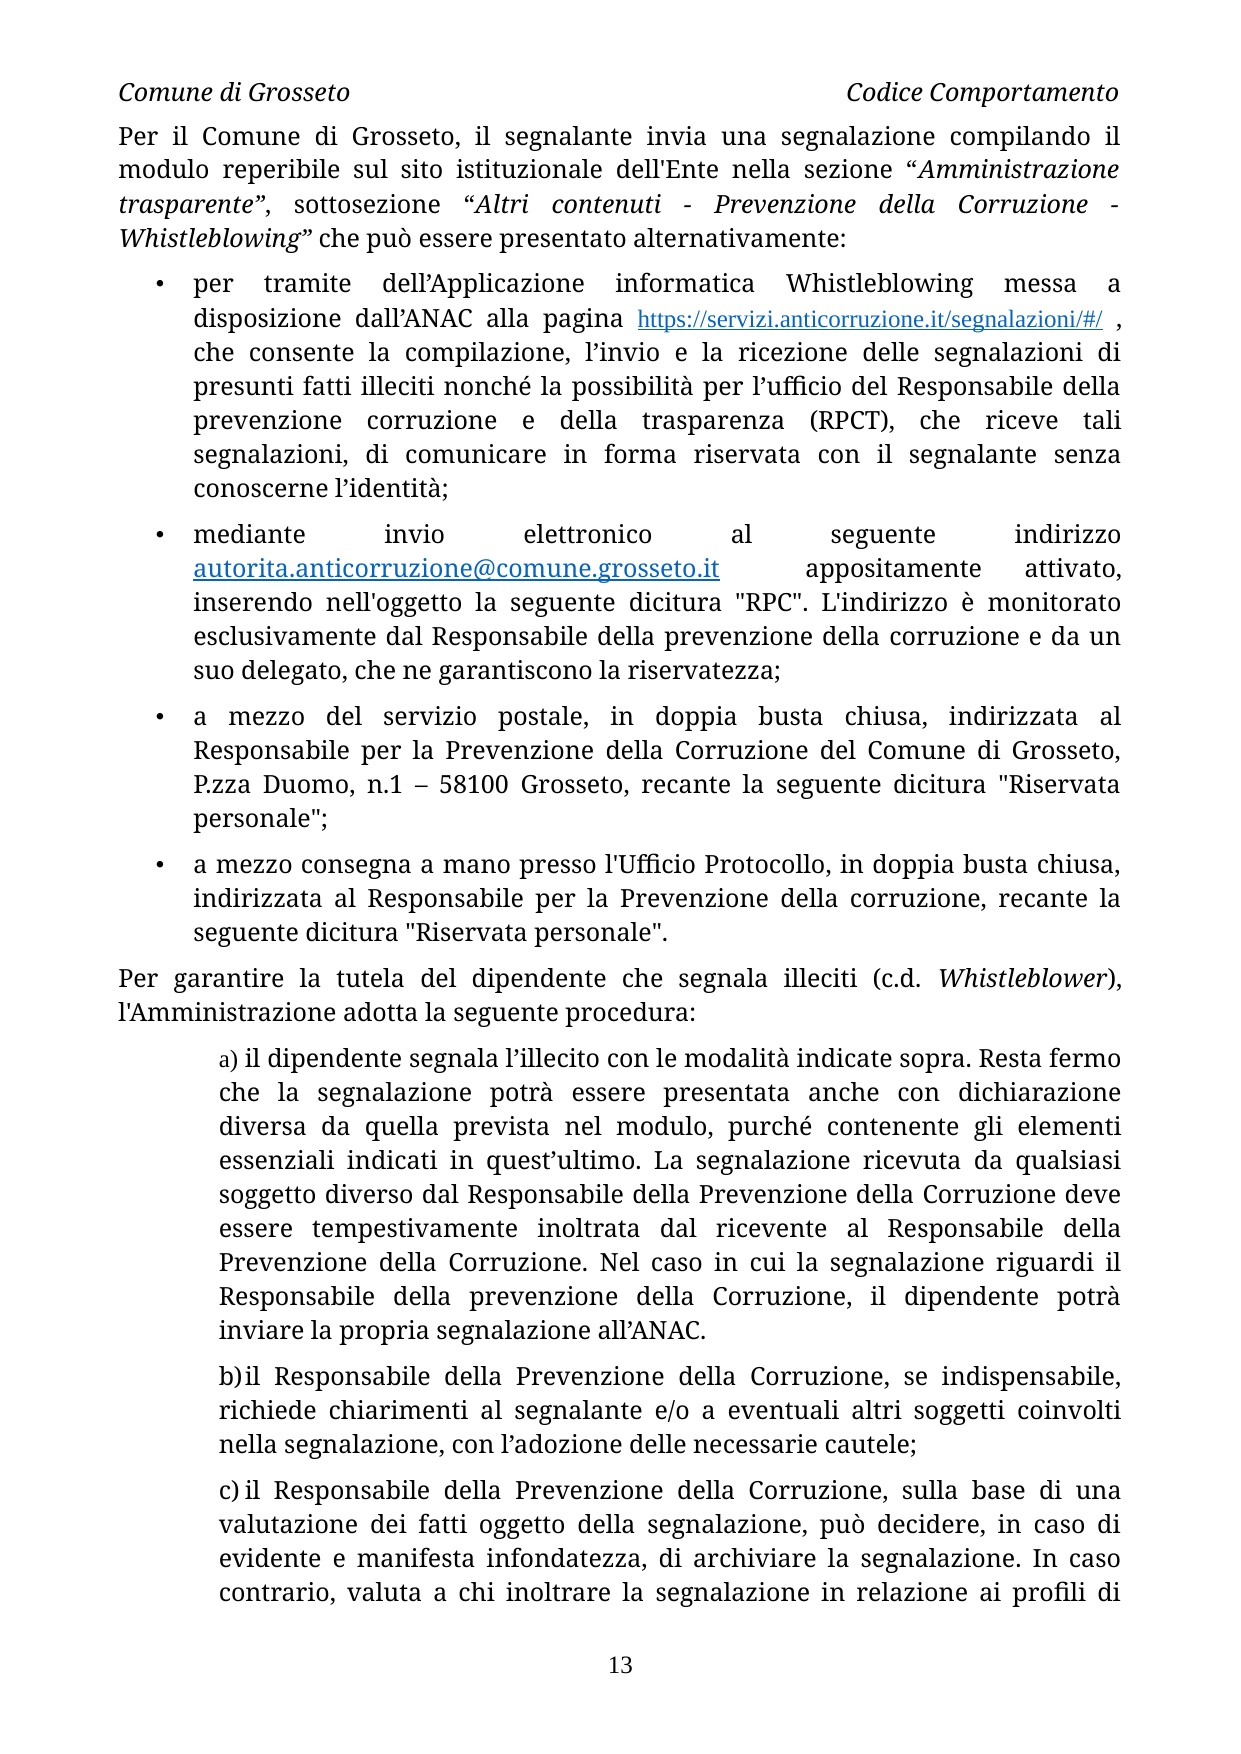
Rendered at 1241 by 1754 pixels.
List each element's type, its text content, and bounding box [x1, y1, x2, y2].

list il Responsabile della Prevenzione della Corruzione, se indispensabile, richiede chiarimenti al segnalante e/o a eventuali altri soggetti coinvolti nella segnalazione, con l’adozione delle necessarie cautele; [218, 1359, 1122, 1461]
list il dipendente segnala l’illecito con le modalità indicate sopra. Resta fermo che la segnalazione potrà essere presentata anche con dichiarazione diversa da quella prevista nel modulo, purché contenente gli elementi essenziali indicati in quest’ultimo. La segnalazione ricevuta da qualsiasi soggetto diverso dal Responsabile della Prevenzione della Corruzione deve essere tempestivamente inoltrata dal ricevente al Responsabile della Prevenzione della Corruzione. Nel caso in cui la segnalazione riguardi il Responsabile della prevenzione della Corruzione, il dipendente potrà inviare la propria segnalazione all’ANAC. [218, 1040, 1122, 1347]
list mediante invio elettronico al seguente indirizzo autorita.anticorruzione@comune.grosseto.it appositamente attivato, inserendo nell'oggetto la seguente dicitura "RPC". L'indirizzo è monitorato esclusivamente dal Responsabile della prevenzione della corruzione e da un suo delegato, che ne garantiscono la riservatezza; [156, 516, 1122, 687]
text Per il Comune di Grosseto, il segnalante invia una segnalazione compilando il modulo reperibile sul sito istituzionale dell'Ente nella sezione “Amministrazione trasparente”, sottosezione “Altri contenuti - Prevenzione della Corruzione - Whistleblowing” che può essere presentato alternativamente: [118, 118, 1122, 254]
list a mezzo del servizio postale, in doppia busta chiusa, indirizzata al Responsabile per la Prevenzione della Corruzione del Comune di Grosseto, P.zza Duomo, n.1 – 58100 Grosseto, recante la seguente dicitura "Riservata personale"; [156, 698, 1122, 835]
list il Responsabile della Prevenzione della Corruzione, sulla base di una valutazione dei fatti oggetto della segnalazione, può decidere, in caso di evidente e manifesta infondatezza, di archiviare la segnalazione. In caso contrario, valuta a chi inoltrare la segnalazione in relazione ai profili di [218, 1473, 1122, 1609]
list per tramite dell’Applicazione informatica Whistleblowing messa a disposizione dall’ANAC alla pagina https://servizi.anticorruzione.it/segnalazioni/#/ , che consente la compilazione, l’invio e la ricezione delle segnalazioni di presunti fatti illeciti nonché la possibilità per l’ufficio del Responsabile della prevenzione corruzione e della trasparenza (RPCT), che riceve tali segnalazioni, di comunicare in forma riservata con il segnalante senza conoscerne l’identità; [156, 266, 1122, 504]
text Per garantire la tutela del dipendente che segnala illeciti (c.d. Whistleblower), l'Amministrazione adotta la seguente procedura: [118, 960, 1122, 1028]
list a mezzo consegna a mano presso l'Ufficio Protocollo, in doppia busta chiusa, indirizzata al Responsabile per la Prevenzione della corruzione, recante la seguente dicitura "Riservata personale". [156, 846, 1122, 949]
